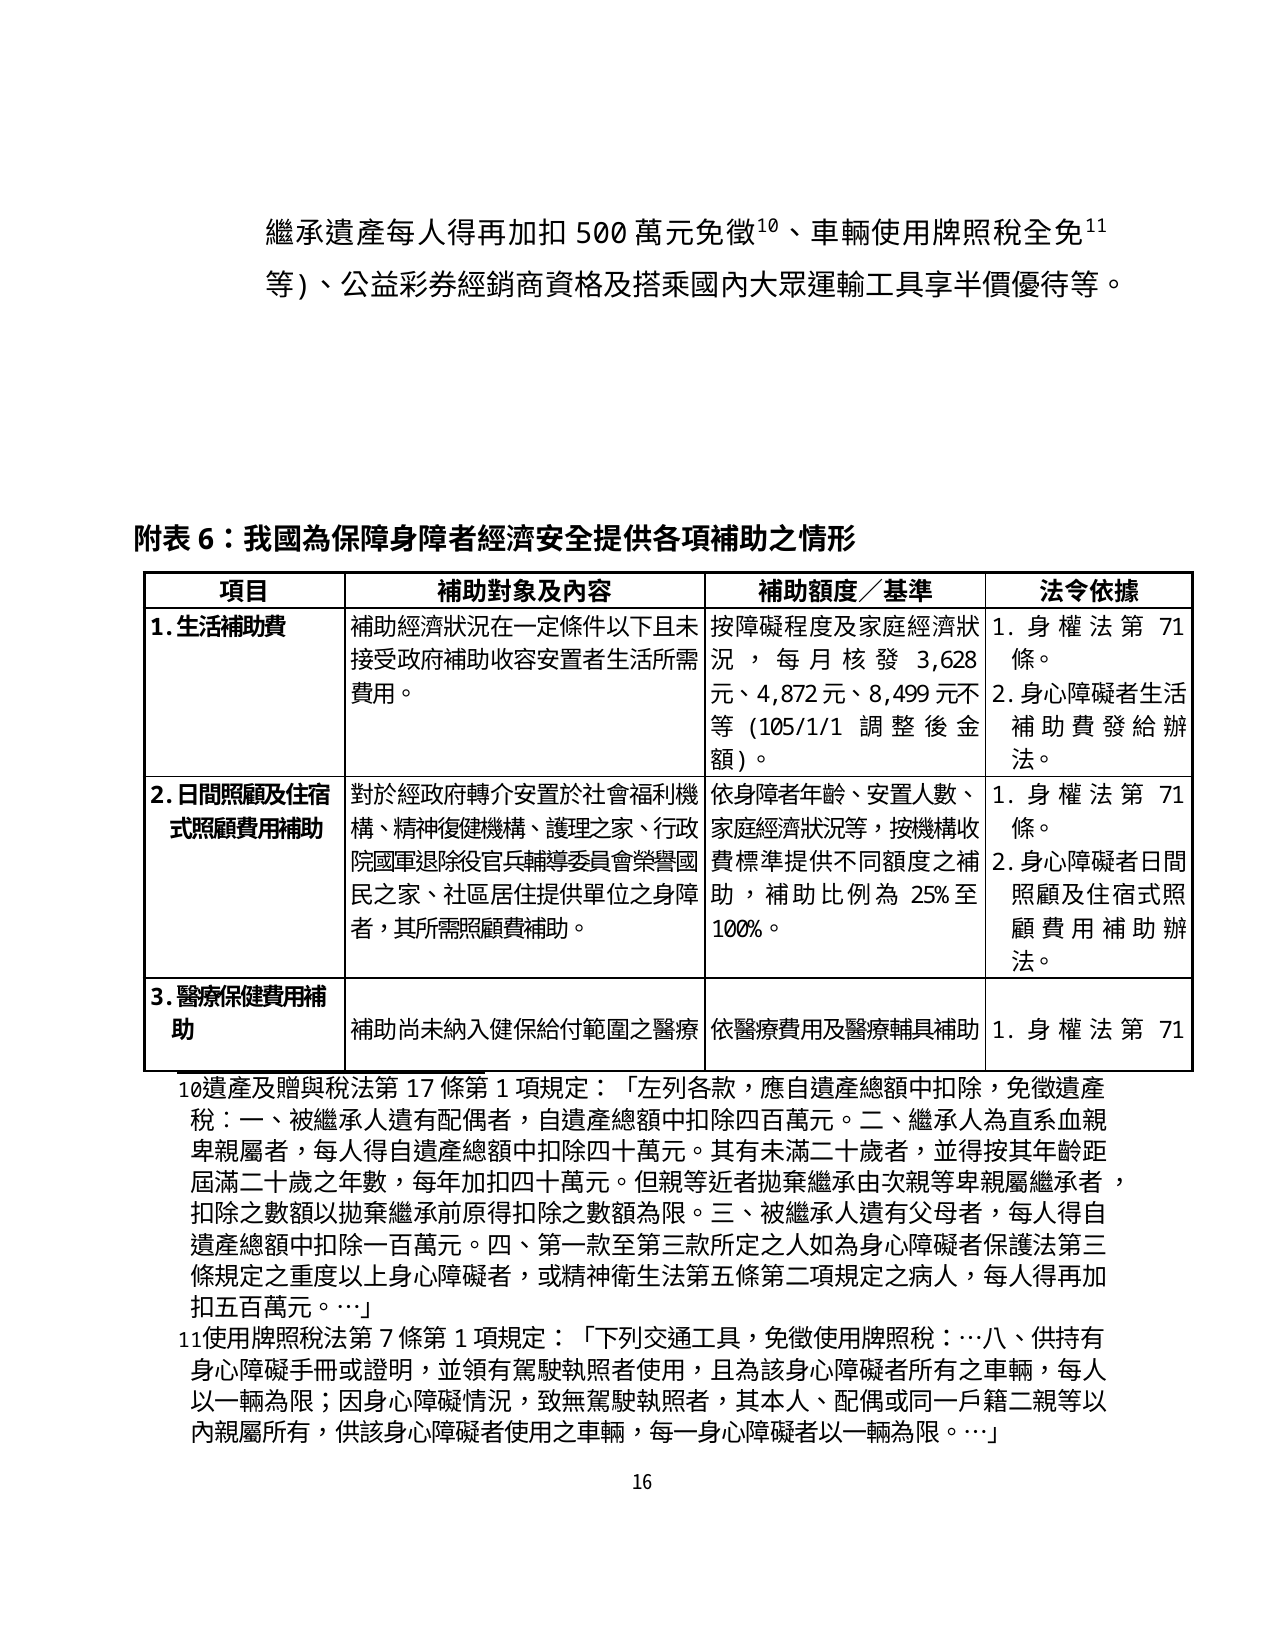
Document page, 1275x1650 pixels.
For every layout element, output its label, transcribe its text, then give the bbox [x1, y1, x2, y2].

table_cell 依身障者年齡、安置人數、家庭經濟狀況等，按機構收費標準提供不同額度之補助，補助比例為25%至100%。 [706, 777, 985, 977]
table_cell 1.生活補助費 [146, 609, 344, 776]
table_header 法令依據 [986, 574, 1191, 607]
table_cell 按障礙程度及家庭經濟狀況，每月核發3,628元、4,872元、8,499元不等(105/1/1調整後金額)。 [706, 609, 985, 776]
table_cell 2.日間照顧及住宿式照顧費用補助 [146, 777, 344, 977]
table_header 補助額度／基準 [706, 574, 985, 607]
table_cell 1.身權法第71條。 2.身心障礙者生活補助費發給辦法。 [986, 609, 1191, 776]
table_cell 依醫療費用及醫療輔具補助 [706, 979, 985, 1070]
text 附表6：我國為保障身障者經濟安全提供各項補助之情形 [133, 514, 1107, 558]
table_header 項目 [146, 574, 344, 607]
table_cell 3.醫療保健費用補助 [146, 979, 344, 1070]
table_cell 補助經濟狀況在一定條件以下且未接受政府補助收容安置者生活所需費用。 [346, 609, 704, 776]
table_cell 補助尚未納入健保給付範圍之醫療 [346, 979, 704, 1070]
table_cell 1.身權法第71 [986, 979, 1191, 1070]
table_cell 1.身權法第71條。 2.身心障礙者日間照顧及住宿式照顧費用補助辦法。 [986, 777, 1191, 977]
text 使用牌照稅法第7條第1項規定：「下列交通工具，免徵使用牌照稅：…八、供持有身心障礙手冊或證明，並領有駕駛執照者使用，且為該身心障礙者所有之車輛，每人以一輛為限；因身心障礙情況，致無駕駛執照者，其本人、配偶或同一戶籍二親等以內親屬所有，供該身心障礙者使用之車輛，每一身心障礙者以一輛為限。…」 [177, 1323, 1107, 1448]
table_header 補助對象及內容 [346, 574, 704, 607]
text (六)經濟安全方面：由於身障者在經濟上相較一般民眾弱勢，政府為保障其經濟穩定提供生活補助費、日間及住宿式照顧費用、醫療費用、居家照顧費用、輔具費用等補助(詳附表6)；此外，身障者及其家庭尚享有賦稅減免與優惠(諸如所得稅身障特別扣除額、繼承遺產每人得再加扣500萬元免徵、車輛使用牌照稅全免等)、公益彩券經銷商資格及搭乘國內大眾運輸工具享半價優待等。 [236, 202, 1107, 306]
text 遺產及贈與稅法第17條第1項規定：「左列各款，應自遺產總額中扣除，免徵遺產稅︰一、被繼承人遺有配偶者，自遺產總額中扣除四百萬元。二、繼承人為直系血親卑親屬者，每人得自遺產總額中扣除四十萬元。其有未滿二十歲者，並得按其年齡距屆滿二十歲之年數，每年加扣四十萬元。但親等近者拋棄繼承由次親等卑親屬繼承者，扣除之數額以拋棄繼承前原得扣除之數額為限。三、被繼承人遺有父母者，每人得自遺產總額中扣除一百萬元。四、第一款至第三款所定之人如為身心障礙者保護法第三條規定之重度以上身心障礙者，或精神衛生法第五條第二項規定之病人，每人得再加扣五百萬元。…」 [177, 1073, 1107, 1323]
table_cell 對於經政府轉介安置於社會福利機構、精神復健機構、護理之家、行政院國軍退除役官兵輔導委員會榮譽國民之家、社區居住提供單位之身障者，其所需照顧費補助。 [346, 777, 704, 977]
